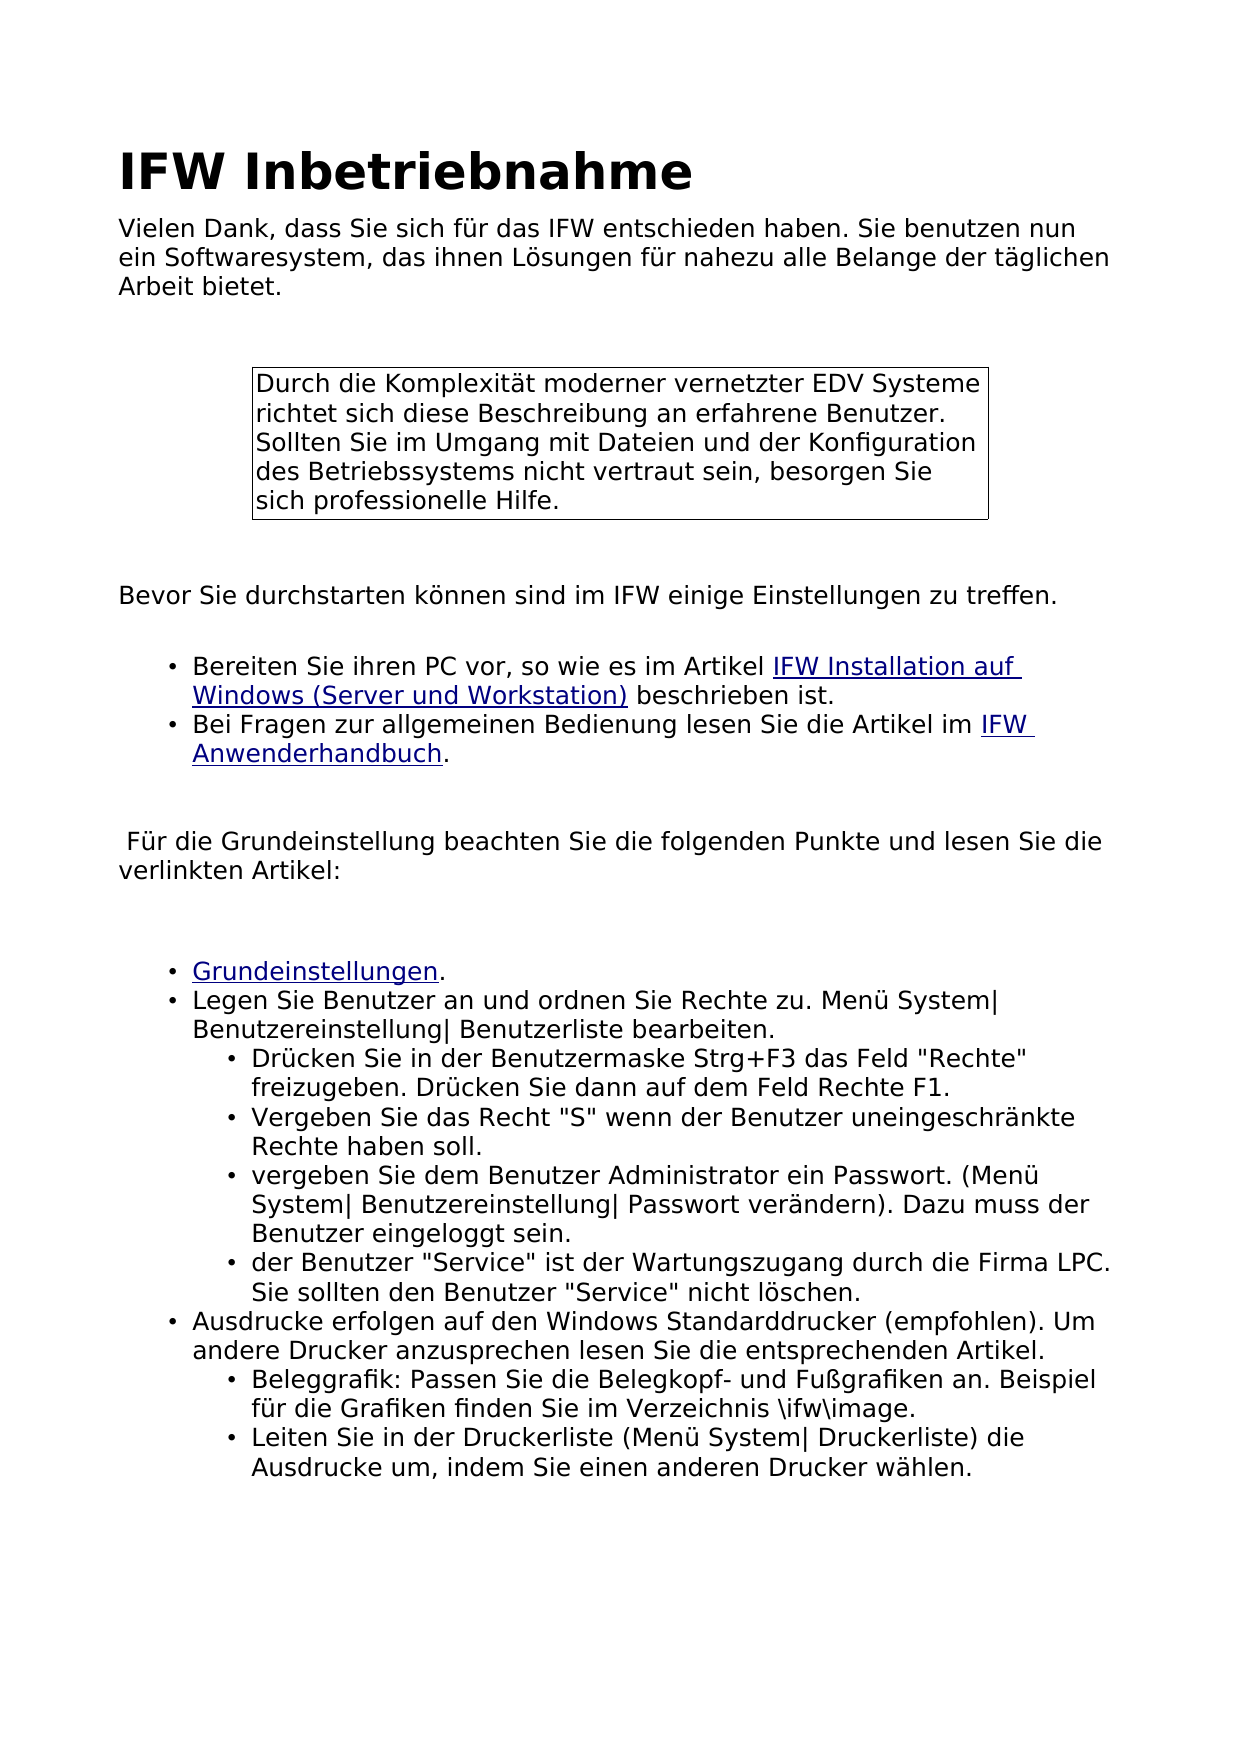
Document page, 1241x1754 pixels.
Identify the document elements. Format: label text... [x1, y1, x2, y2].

list Vergeben Sie das Recht "S" wenn der Benutzer uneingeschränkte Rechte haben soll. [236, 1103, 1122, 1161]
subtitle IFW Inbetriebnahme [118, 143, 1122, 201]
list Bei Fragen zur allgemeinen Bedienung lesen Sie die Artikel im IFW Anwenderhandbuch. [177, 710, 1122, 769]
list Leiten Sie in der Druckerliste (Menü System| Druckerliste) die Ausdrucke um, indem Sie einen anderen Drucker wählen. [236, 1423, 1122, 1482]
text Für die Grundeinstellung beachten Sie die folgenden Punkte und lesen Sie die verlinkten Artikel: [118, 798, 1122, 915]
list Legen Sie Benutzer an und ordnen Sie Rechte zu. Menü System| Benutzereinstellung| Benutzerliste bearbeiten. [177, 986, 1122, 1044]
list der Benutzer "Service" ist der Wartungszugang durch die Firma LPC. Sie sollten den Benutzer "Service" nicht löschen. [236, 1248, 1122, 1307]
table_header Durch die Komplexität moderner vernetzter EDV Systeme richtet sich diese Beschreibung an erfahrene Benutzer. Sollten Sie im Umgang mit Dateien und der Konfiguration des Betriebssystems nicht vertraut sein, besorgen Sie sich professionelle Hilfe. [253, 368, 988, 518]
text Bevor Sie durchstarten können sind im IFW einige Einstellungen zu treffen. [118, 581, 1122, 610]
list Beleggrafik: Passen Sie die Belegkopf- und Fußgrafiken an. Beispiel für die Grafiken finden Sie im Verzeichnis \ifw\image. [236, 1365, 1122, 1423]
list Bereiten Sie ihren PC vor, so wie es im Artikel IFW Installation auf Windows (Server und Workstation) beschrieben ist. [177, 652, 1122, 710]
list vergeben Sie dem Benutzer Administrator ein Passwort. (Menü System| Benutzereinstellung| Passwort verändern). Dazu muss der Benutzer eingeloggt sein. [236, 1161, 1122, 1248]
list Drücken Sie in der Benutzermaske Strg+F3 das Feld "Rechte" freizugeben. Drücken Sie dann auf dem Feld Rechte F1. [236, 1044, 1122, 1103]
text Vielen Dank, dass Sie sich für das IFW entschieden haben. Sie benutzen nun ein Softwaresystem, das ihnen Lösungen für nahezu alle Belange der täglichen Arbeit bietet. [118, 214, 1122, 331]
list Ausdrucke erfolgen auf den Windows Standarddrucker (empfohlen). Um andere Drucker anzusprechen lesen Sie die entsprechenden Artikel. [177, 1307, 1122, 1365]
list Grundeinstellungen. [177, 957, 1122, 986]
